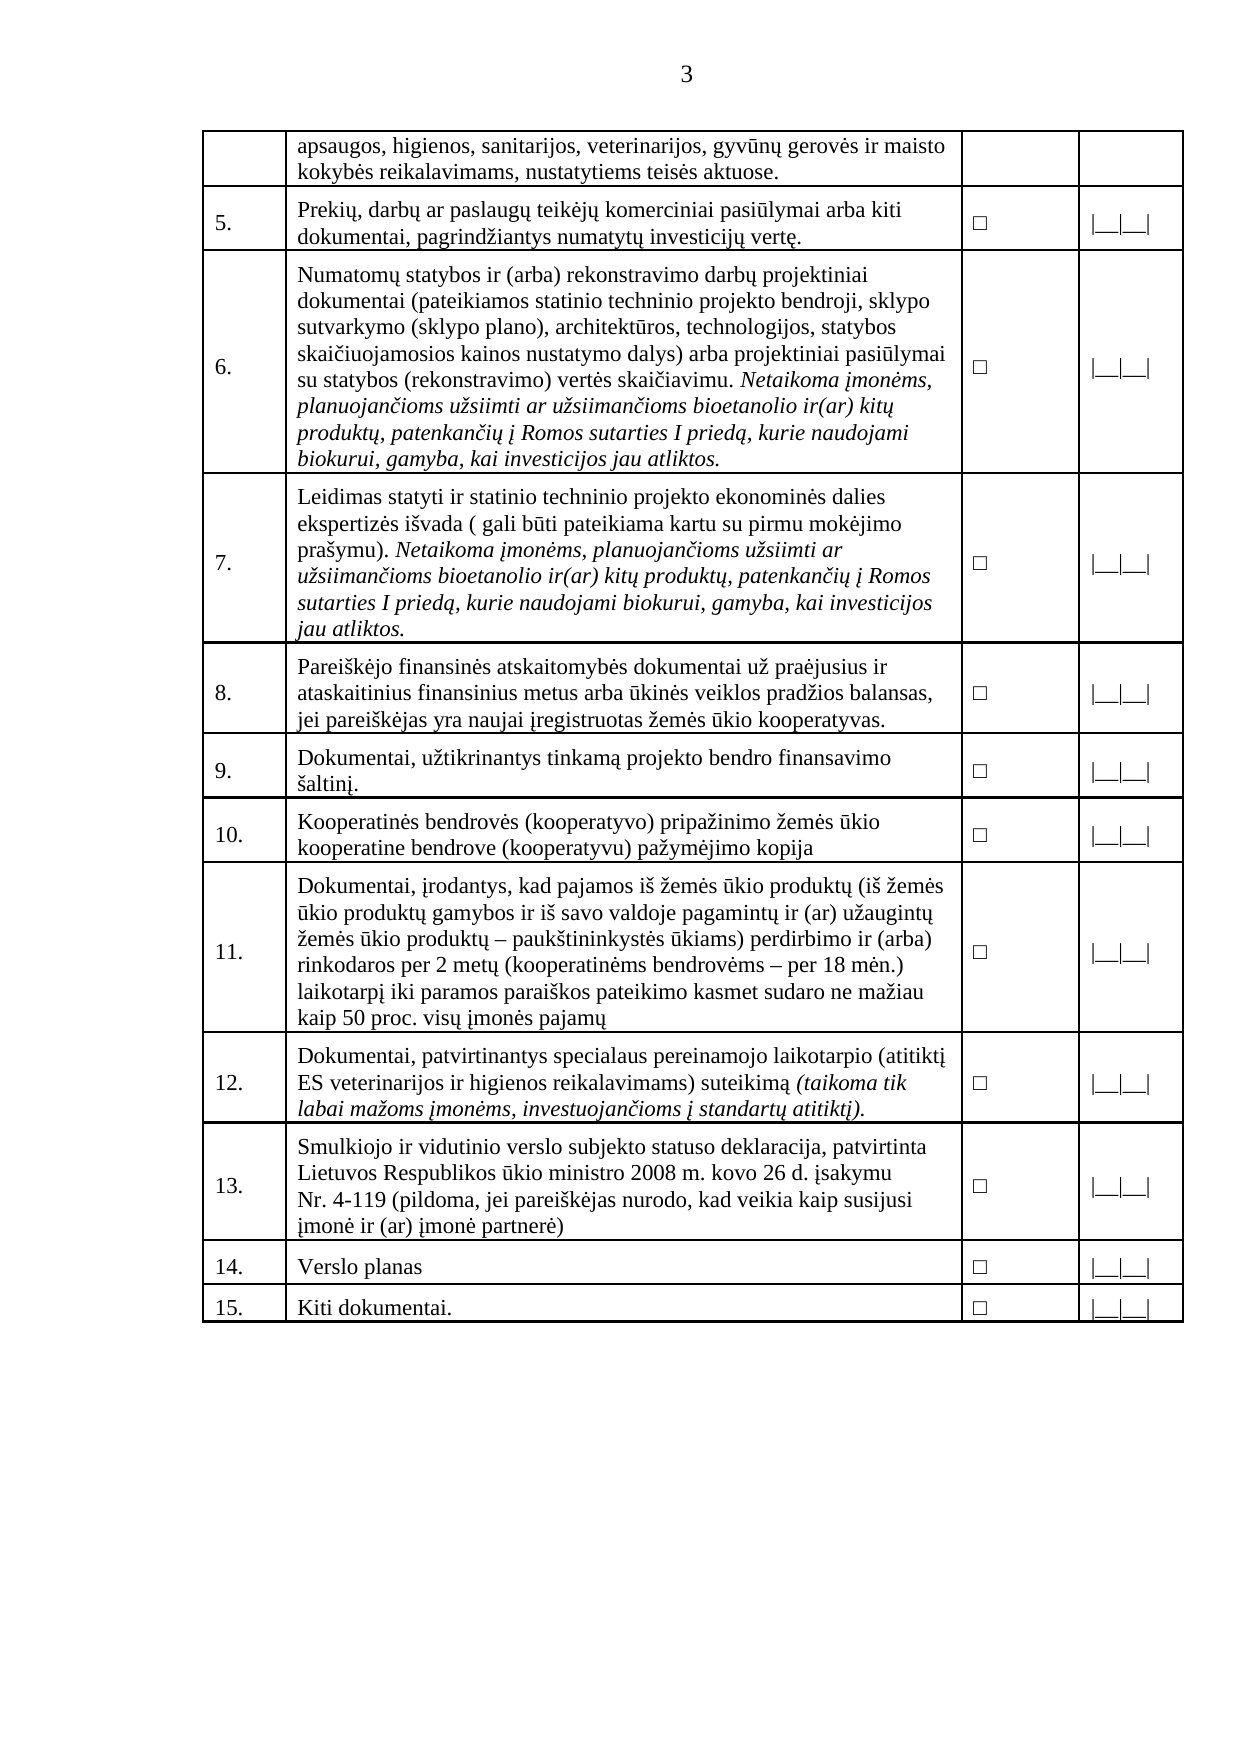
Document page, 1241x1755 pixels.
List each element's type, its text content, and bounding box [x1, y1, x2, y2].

table_cell |__|__| [1080, 734, 1182, 796]
table_cell □ [963, 1285, 1078, 1320]
table_cell |__|__| [1080, 1124, 1182, 1238]
table_cell [204, 132, 285, 185]
table_cell □ [963, 251, 1078, 472]
table_cell |__|__| [1080, 474, 1182, 641]
table_cell 8. [204, 644, 285, 732]
table_cell Leidimas statyti ir statinio techninio projekto ekonominės dalies ekspertizės išvada ( gali būti pateikiama kartu su pirmu mokėjimo prašymu). Netaikoma įmonėms, planuojančioms užsiimti ar užsiimančioms bioetanolio ir(ar) kitų produktų, patenkančių į Romos sutarties I priedą, kurie naudojami biokurui, gamyba, kai investicijos jau atliktos. [287, 474, 961, 641]
table_cell 13. [204, 1124, 285, 1238]
table_cell 11. [204, 863, 285, 1031]
table_cell apsaugos, higienos, sanitarijos, veterinarijos, gyvūnų gerovės ir maisto kokybės reikalavimams, nustatytiems teisės aktuose. [287, 132, 961, 185]
table_cell |__|__| [1080, 1241, 1182, 1282]
table_cell Dokumentai, užtikrinantys tinkamą projekto bendro finansavimo šaltinį. [287, 734, 961, 796]
table_cell Numatomų statybos ir (arba) rekonstravimo darbų projektiniai dokumentai (pateikiamos statinio techninio projekto bendroji, sklypo sutvarkymo (sklypo plano), architektūros, technologijos, statybos skaičiuojamosios kainos nustatymo dalys) arba projektiniai pasiūlymai su statybos (rekonstravimo) vertės skaičiavimu. Netaikoma įmonėms, planuojančioms užsiimti ar užsiimančioms bioetanolio ir(ar) kitų produktų, patenkančių į Romos sutarties I priedą, kurie naudojami biokurui, gamyba, kai investicijos jau atliktos. [287, 251, 961, 472]
table_cell □ [963, 863, 1078, 1031]
table_cell Prekių, darbų ar paslaugų teikėjų komerciniai pasiūlymai arba kiti dokumentai, pagrindžiantys numatytų investicijų vertę. [287, 187, 961, 249]
table_cell Kooperatinės bendrovės (kooperatyvo) pripažinimo žemės ūkio kooperatine bendrove (kooperatyvu) pažymėjimo kopija [287, 799, 961, 861]
table_cell 5. [204, 187, 285, 249]
table_cell 6. [204, 251, 285, 472]
table_cell Kiti dokumentai. [287, 1285, 961, 1320]
table_cell 7. [204, 474, 285, 641]
table_cell |__|__| [1080, 644, 1182, 732]
table_cell □ [963, 474, 1078, 641]
table_cell □ [963, 1241, 1078, 1282]
table_cell |__|__| [1080, 251, 1182, 472]
table_cell □ [963, 734, 1078, 796]
table_cell 14. [204, 1241, 285, 1282]
table_cell □ [963, 1033, 1078, 1121]
table_cell [1080, 132, 1182, 185]
table_cell Dokumentai, patvirtinantys specialaus pereinamojo laikotarpio (atitiktį ES veterinarijos ir higienos reikalavimams) suteikimą (taikoma tik labai mažoms įmonėms, investuojančioms į standartų atitiktį). [287, 1033, 961, 1121]
table_cell |__|__| [1080, 1033, 1182, 1121]
table_cell Pareiškėjo finansinės atskaitomybės dokumentai už praėjusius ir ataskaitinius finansinius metus arba ūkinės veiklos pradžios balansas, jei pareiškėjas yra naujai įregistruotas žemės ūkio kooperatyvas. [287, 644, 961, 732]
table_cell □ [963, 187, 1078, 249]
table_cell □ [963, 799, 1078, 861]
table_cell Verslo planas [287, 1241, 961, 1282]
table_cell |__|__| [1080, 799, 1182, 861]
table_cell 10. [204, 799, 285, 861]
table_cell 9. [204, 734, 285, 796]
table_cell 15. [204, 1285, 285, 1320]
table_cell Smulkiojo ir vidutinio verslo subjekto statuso deklaracija, patvirtinta Lietuvos Respublikos ūkio ministro 2008 m. kovo 26 d. įsakymu Nr. 4-119 (pildoma, jei pareiškėjas nurodo, kad veikia kaip susijusi įmonė ir (ar) įmonė partnerė) [287, 1124, 961, 1238]
table_cell 12. [204, 1033, 285, 1121]
table_cell □ [963, 1124, 1078, 1238]
table_cell |__|__| [1080, 1285, 1182, 1320]
table_cell □ [963, 644, 1078, 732]
table_cell Dokumentai, įrodantys, kad pajamos iš žemės ūkio produktų (iš žemės ūkio produktų gamybos ir iš savo valdoje pagamintų ir (ar) užaugintų žemės ūkio produktų – paukštininkystės ūkiams) perdirbimo ir (arba) rinkodaros per 2 metų (kooperatinėms bendrovėms – per 18 mėn.) laikotarpį iki paramos paraiškos pateikimo kasmet sudaro ne mažiau kaip 50 proc. visų įmonės pajamų [287, 863, 961, 1031]
table_cell |__|__| [1080, 863, 1182, 1031]
table_cell [963, 132, 1078, 185]
table_cell |__|__| [1080, 187, 1182, 249]
